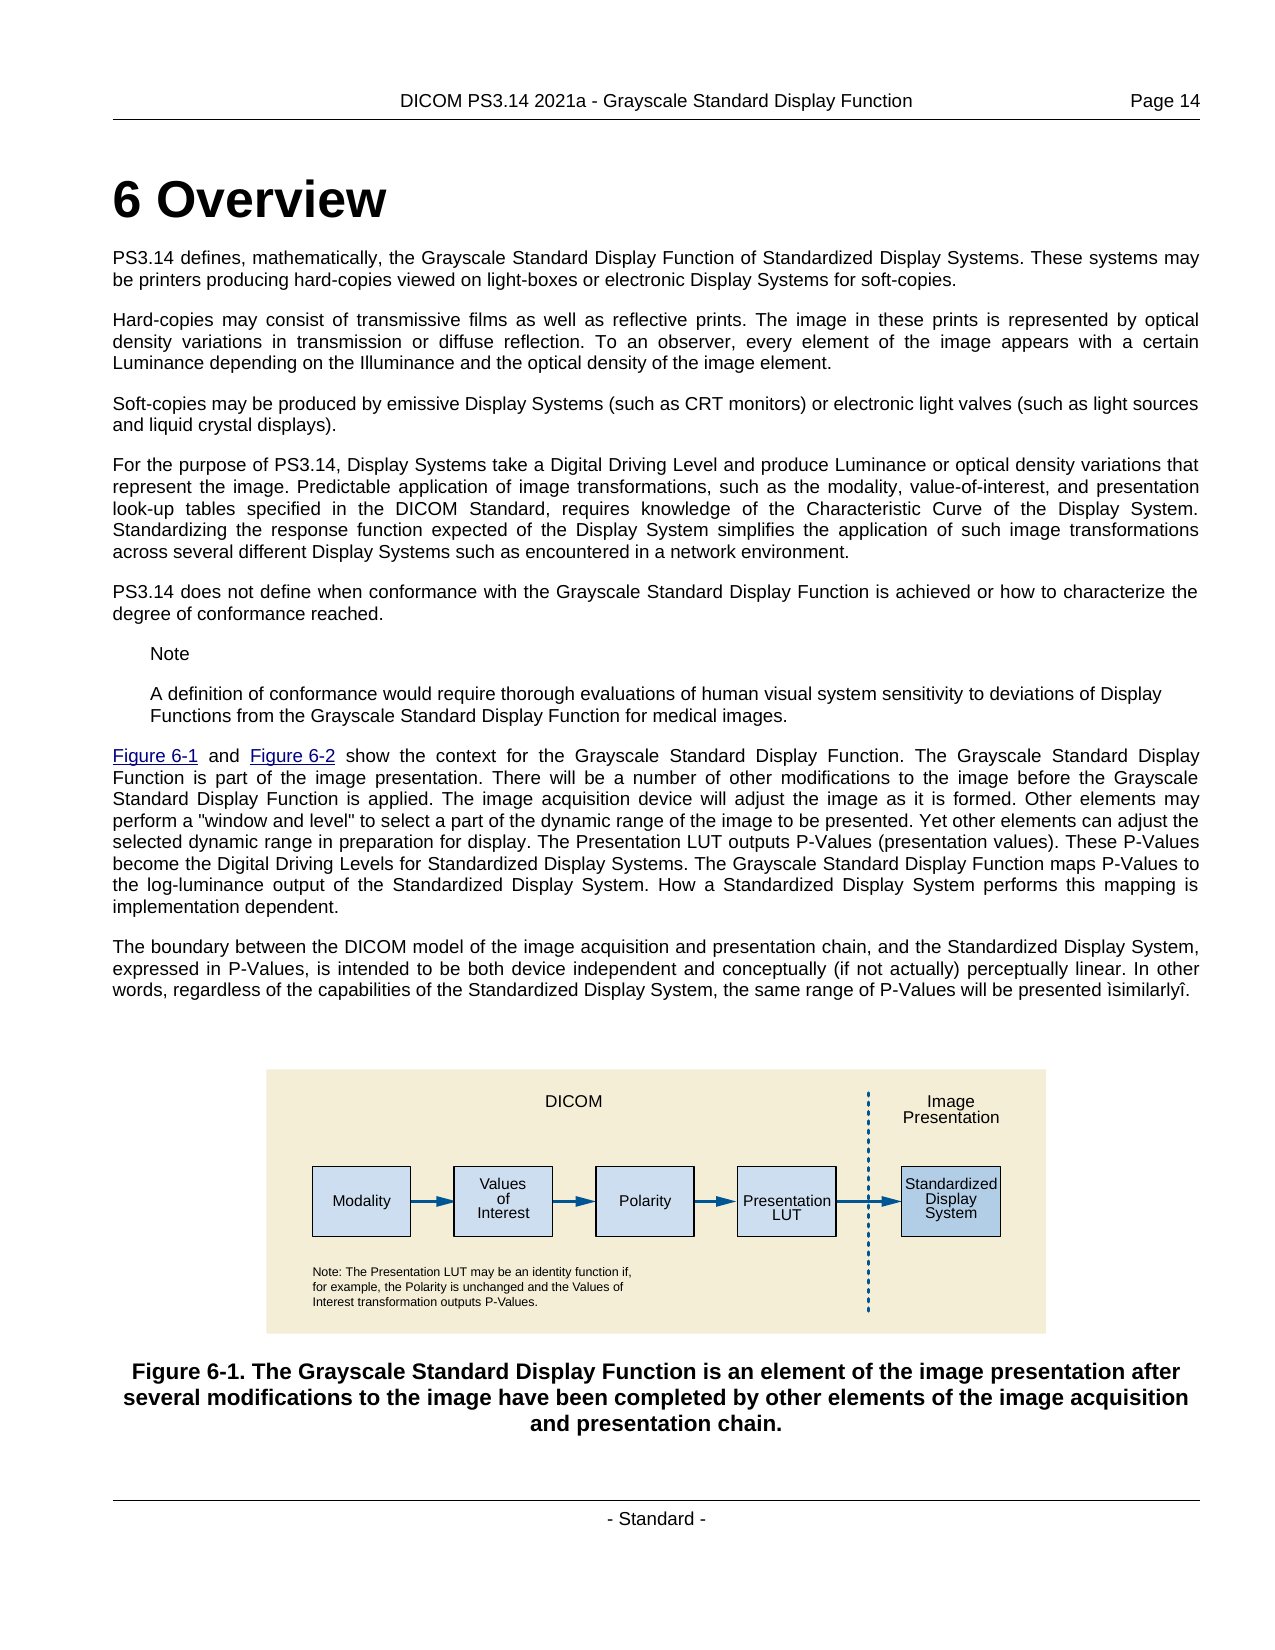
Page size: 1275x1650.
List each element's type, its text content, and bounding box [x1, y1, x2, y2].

text A definition of conformance would require thorough evaluations of human visual system sensitivity to deviations of Display Functions from the Grayscale Standard Display Function for medical images. [150, 683, 1162, 726]
text PS3.14 defines, mathematically, the Grayscale Standard Display Function of Standardized Display Systems. These systems may be printers producing hard-copies viewed on light-boxes or electronic Display Systems for soft-copies. [112, 247, 1200, 290]
text 6 Overview [112, 169, 1200, 228]
text For the purpose of PS3.14, Display Systems take a Digital Driving Level and produce Luminance or optical density variations that represent the image. Predictable application of image transformations, such as the modality, value-of-interest, and presentation look-up tables specified in the DICOM Standard, requires knowledge of the Characteristic Curve of the Display System. Standardizing the response function expected of the Display System simplifies the application of such image transformations across several different Display Systems such as encountered in a network environment. [112, 454, 1200, 562]
text Figure 6-1 and Figure 6-2 show the context for the Grayscale Standard Display Function. The Grayscale Standard Display Function is part of the image presentation. There will be a number of other modifications to the image before the Grayscale Standard Display Function is applied. The image acquisition device will adjust the image as it is formed. Other elements may perform a "window and level" to select a part of the dynamic range of the image to be presented. Yet other elements can adjust the selected dynamic range in preparation for display. The Presentation LUT outputs P-Values (presentation values). These P-Values become the Digital Driving Levels for Standardized Display Systems. The Grayscale Standard Display Function maps P-Values to the log-luminance output of the Standardized Display System. How a Standardized Display System performs this mapping is implementation dependent. [112, 745, 1200, 917]
text Hard-copies may consist of transmissive films as well as reflective prints. The image in these prints is represented by optical density variations in transmission or diffuse reflection. To an observer, every element of the image appears with a certain Luminance depending on the Illuminance and the optical density of the image element. [112, 309, 1200, 374]
text PS3.14 does not define when conformance with the Grayscale Standard Display Function is achieved or how to characterize the degree of conformance reached. [112, 581, 1200, 624]
text Note [150, 643, 1162, 664]
text Soft-copies may be produced by emissive Display Systems (such as CRT monitors) or electronic light valves (such as light sources and liquid crystal displays). [112, 392, 1200, 436]
text The boundary between the DICOM model of the image acquisition and presentation chain, and the Standardized Display System, expressed in P-Values, is intended to be both device independent and conceptually (if not actually) perceptually linear. In other words, regardless of the capabilities of the Standardized Display System, the same range of P-Values will be presented ìsimilarlyî. [112, 936, 1200, 1001]
text Figure 6-1. The Grayscale Standard Display Function is an element of the image presentation after several modifications to the image have been completed by other elements of the image acquisition and presentation chain. [112, 1358, 1200, 1436]
